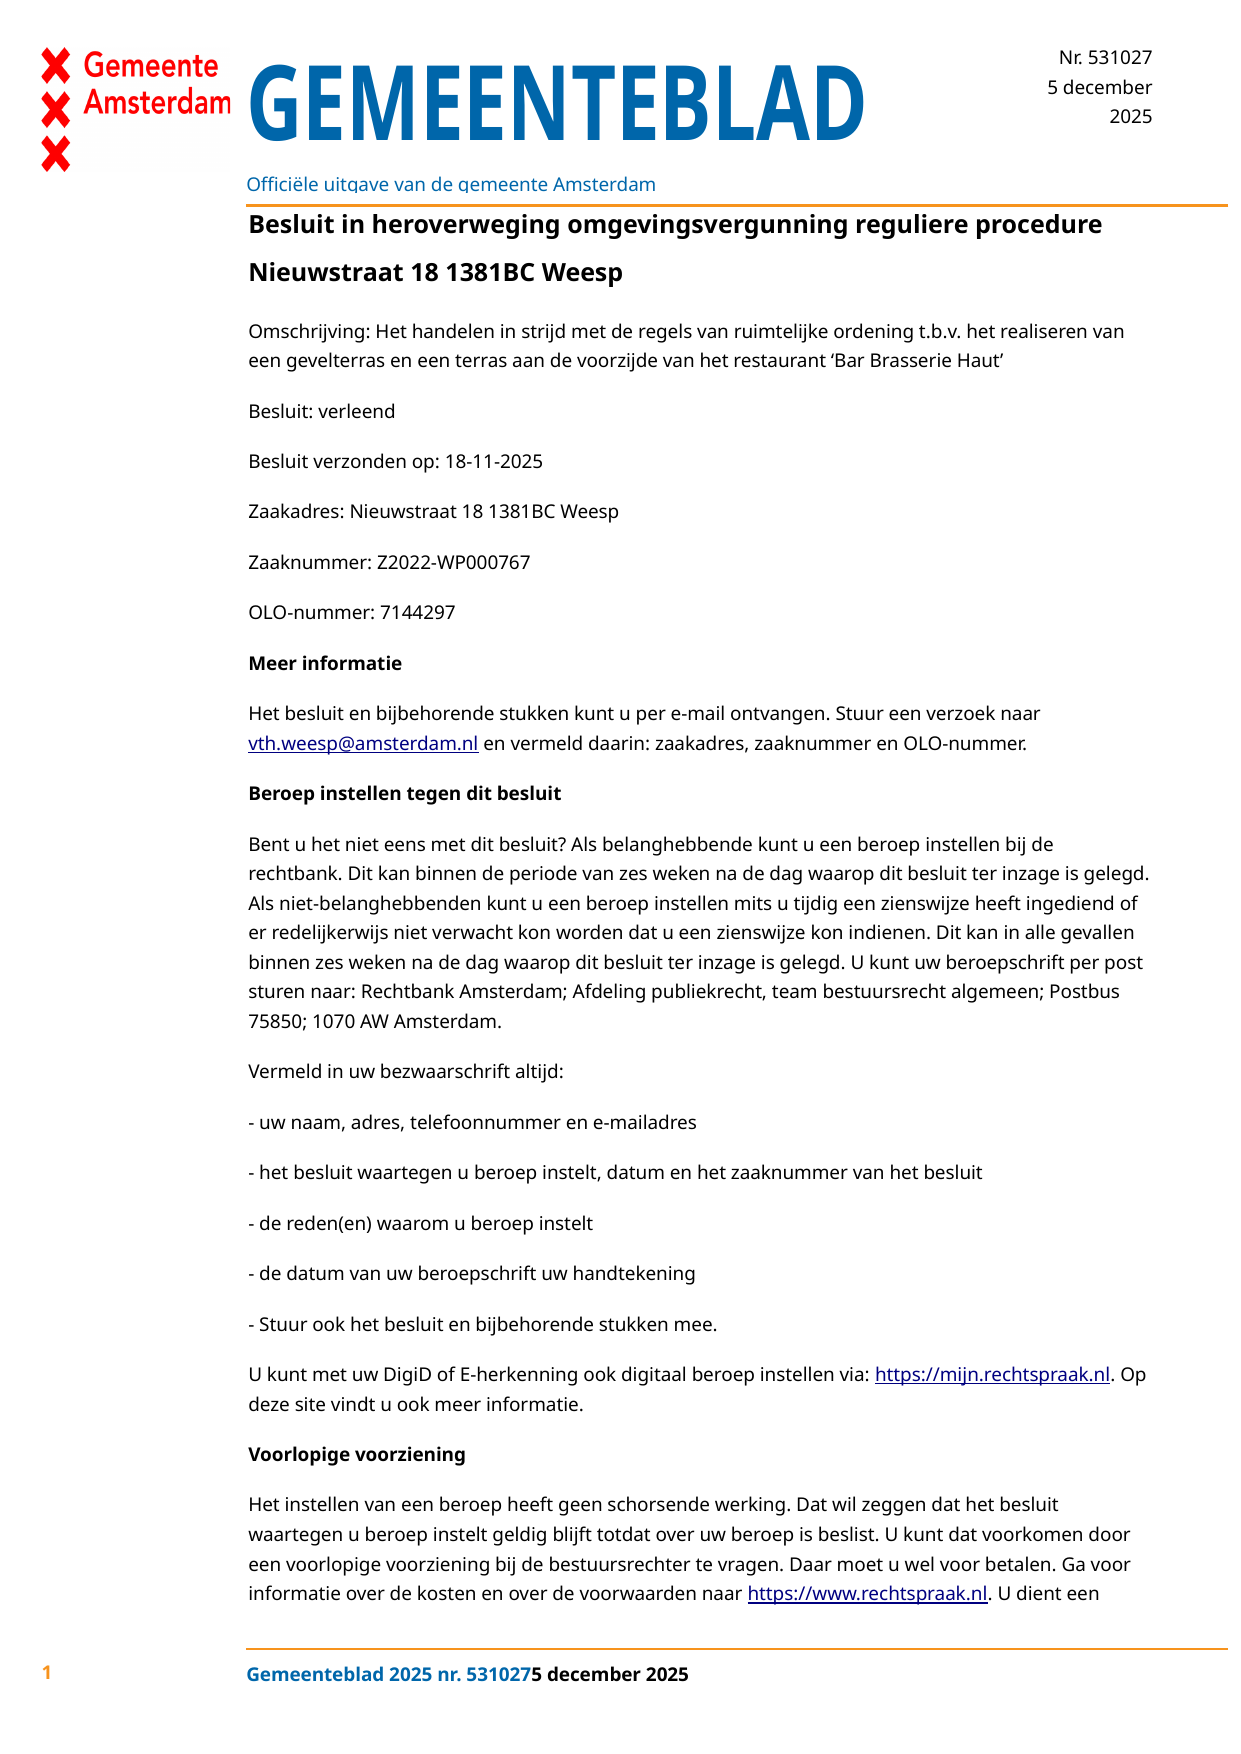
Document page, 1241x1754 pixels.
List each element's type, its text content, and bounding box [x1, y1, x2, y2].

text Besluit in heroverweging omgevingsvergunning reguliere procedure Nieuwstraat 18 1381BC Weesp [248, 207, 1152, 288]
text Besluit: verleend [248, 398, 1152, 424]
text Meer informatie [248, 650, 1152, 676]
text - de datum van uw beroepschrift uw handtekening [248, 1260, 1152, 1286]
text Voorlopige voorziening [248, 1441, 1152, 1467]
text - Stuur ook het besluit en bijbehorende stukken mee. [248, 1311, 1152, 1337]
text Het besluit en bijbehorende stukken kunt u per e-mail ontvangen. Stuur een verzoek naar vth.weesp@amsterdam.nl en vermeld daarin: zaakadres, zaaknummer en OLO-nummer. [248, 700, 1152, 756]
text Bent u het niet eens met dit besluit? Als belanghebbende kunt u een beroep instellen bij de rechtbank. Dit kan binnen de periode van zes weken na de dag waarop dit besluit ter inzage is gelegd. Als niet-belanghebbenden kunt u een beroep instellen mits u tijdig een zienswijze heeft ingediend of er redelijkerwijs niet verwacht kon worden dat u een zienswijze kon indienen. Dit kan in alle gevallen binnen zes weken na de dag waarop dit besluit ter inzage is gelegd. U kunt uw beroepschrift per post sturen naar: Rechtbank Amsterdam; Afdeling publiekrecht, team bestuursrecht algemeen; Postbus 75850; 1070 AW Amsterdam. [248, 831, 1152, 1034]
text - het besluit waartegen u beroep instelt, datum en het zaaknummer van het besluit [248, 1159, 1152, 1185]
text U kunt met uw DigiD of E-herkenning ook digitaal beroep instellen via: https://mijn.rechtspraak.nl. Op deze site vindt u ook meer informatie. [248, 1361, 1152, 1417]
text OLO-nummer: 7144297 [248, 599, 1152, 625]
text Omschrijving: Het handelen in strijd met de regels van ruimtelijke ordening t.b.v. het realiseren van een gevelterras en een terras aan de voorzijde van het restaurant ‘Bar Brasserie Haut’ [248, 318, 1152, 373]
text Het instellen van een beroep heeft geen schorsende werking. Dat wil zeggen dat het besluit waartegen u beroep instelt geldig blijft totdat over uw beroep is beslist. U kunt dat voorkomen door een voorlopige voorziening bij de bestuursrechter te vragen. Daar moet u wel voor betalen. Ga voor informatie over de kosten en over de voorwaarden naar https://www.rechtspraak.nl. U dient een [248, 1492, 1152, 1606]
text Beroep instellen tegen dit besluit [248, 780, 1152, 806]
text - uw naam, adres, telefoonnummer en e-mailadres [248, 1109, 1152, 1135]
picture [41, 47, 231, 172]
text Zaakadres: Nieuwstraat 18 1381BC Weesp [248, 499, 1152, 524]
text Besluit verzonden op: 18-11-2025 [248, 448, 1152, 474]
text Zaaknummer: Z2022-WP000767 [248, 549, 1152, 575]
text Vermeld in uw bezwaarschrift altijd: [248, 1059, 1152, 1084]
text - de reden(en) waarom u beroep instelt [248, 1210, 1152, 1236]
